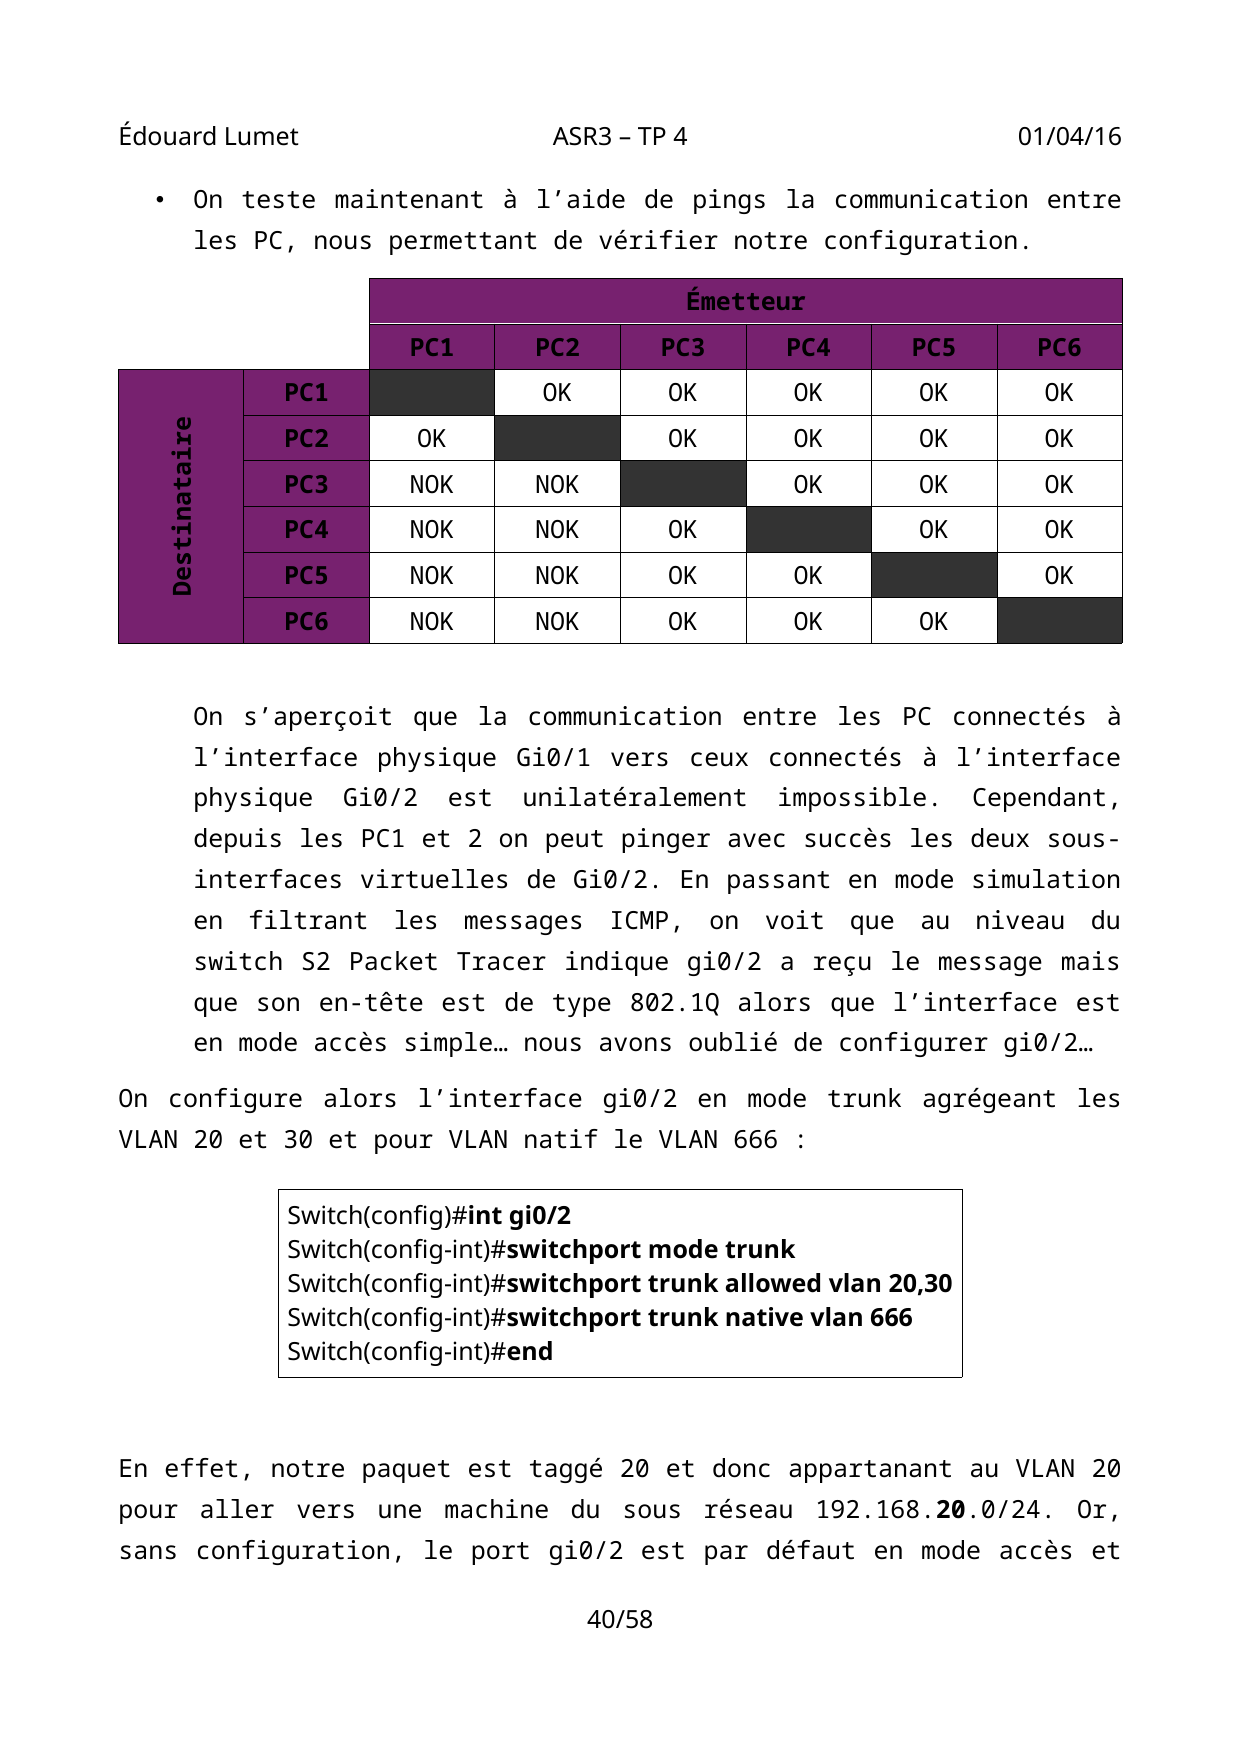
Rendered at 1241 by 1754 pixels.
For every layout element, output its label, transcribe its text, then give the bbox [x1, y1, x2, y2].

table_cell OK [621, 507, 746, 552]
table_cell OK [998, 370, 1122, 415]
table_cell [621, 461, 746, 506]
table_cell OK [872, 370, 997, 415]
table_cell NOK [495, 553, 620, 597]
list On teste maintenant à l’aide de pings la communication entre les PC, nous permettant de vérifier notre configuration. [156, 182, 1122, 257]
table_cell [244, 324, 369, 369]
table_cell PC2 [495, 325, 620, 369]
table_cell OK [495, 370, 620, 415]
text Switch(config-int)#end [287, 1334, 953, 1368]
table_cell PC3 [244, 461, 369, 506]
table_cell [872, 553, 997, 597]
table_cell OK [621, 416, 746, 460]
table_cell PC5 [244, 553, 369, 597]
table_cell OK [747, 461, 871, 506]
table_header [118, 278, 243, 323]
table_cell PC6 [998, 325, 1122, 369]
table_cell NOK [370, 507, 494, 552]
table_cell OK [747, 553, 871, 597]
table_cell OK [747, 416, 871, 460]
text Switch(config-int)#switchport trunk native vlan 666 [287, 1300, 953, 1334]
table_cell OK [747, 598, 871, 643]
table_cell OK [998, 416, 1122, 460]
table_cell Destinataire [119, 370, 243, 643]
text On configure alors l’interface gi0/2 en mode trunk agrégeant les VLAN 20 et 30 et pour VLAN natif le VLAN 666 : [118, 1081, 1122, 1155]
table_cell PC4 [244, 507, 369, 552]
table_cell NOK [495, 507, 620, 552]
table_cell OK [621, 598, 746, 643]
table_header [244, 278, 369, 323]
table_cell OK [370, 416, 494, 460]
table_cell PC5 [872, 325, 997, 369]
table_cell PC6 [244, 598, 369, 643]
table_cell NOK [370, 553, 494, 597]
table_cell PC1 [370, 325, 494, 369]
table_cell NOK [495, 461, 620, 506]
table_cell OK [747, 370, 871, 415]
table_cell [747, 507, 871, 552]
table_cell PC1 [244, 370, 369, 415]
table_cell OK [872, 598, 997, 643]
table_cell OK [998, 507, 1122, 552]
table_cell [118, 324, 243, 369]
table_cell OK [872, 461, 997, 506]
list On s’aperçoit que la communication entre les PC connectés à l’interface physique Gi0/1 vers ceux connectés à l’interface physique Gi0/2 est unilatéralement impossible. Cependant, depuis les PC1 et 2 on peut pinger avec succès les deux sous-interfaces virtuelles de Gi0/2. En passant en mode simulation en filtrant les messages ICMP, on voit que au niveau du switch S2 Packet Tracer indique gi0/2 a reçu le message mais que son en-tête est de type 802.1Q alors que l’interface est en mode accès simple… nous avons oublié de configurer gi0/2… [156, 698, 1122, 1059]
table_cell NOK [495, 598, 620, 643]
text Switch(config)#int gi0/2 [287, 1198, 953, 1232]
table_cell [998, 598, 1122, 643]
table_cell PC4 [747, 325, 871, 369]
table_cell [370, 370, 494, 415]
table_cell OK [872, 507, 997, 552]
table_cell OK [621, 370, 746, 415]
table_cell NOK [370, 461, 494, 506]
table_cell PC2 [244, 416, 369, 460]
table_header Émetteur [370, 279, 1122, 323]
table_cell OK [621, 553, 746, 597]
table_cell [495, 416, 620, 460]
table_cell OK [872, 416, 997, 460]
table_cell NOK [370, 598, 494, 643]
table_cell OK [998, 461, 1122, 506]
text Switch(config-int)#switchport trunk allowed vlan 20,30 [287, 1266, 953, 1300]
text Switch(config-int)#switchport mode trunk [287, 1232, 953, 1266]
text En effet, notre paquet est taggé 20 et donc appartanant au VLAN 20 pour aller vers une machine du sous réseau 192.168.20.0/24. Or, sans configuration, le port gi0/2 est par défaut en mode accès et [118, 1451, 1122, 1567]
table_cell PC3 [621, 325, 746, 369]
table_cell OK [998, 553, 1122, 597]
